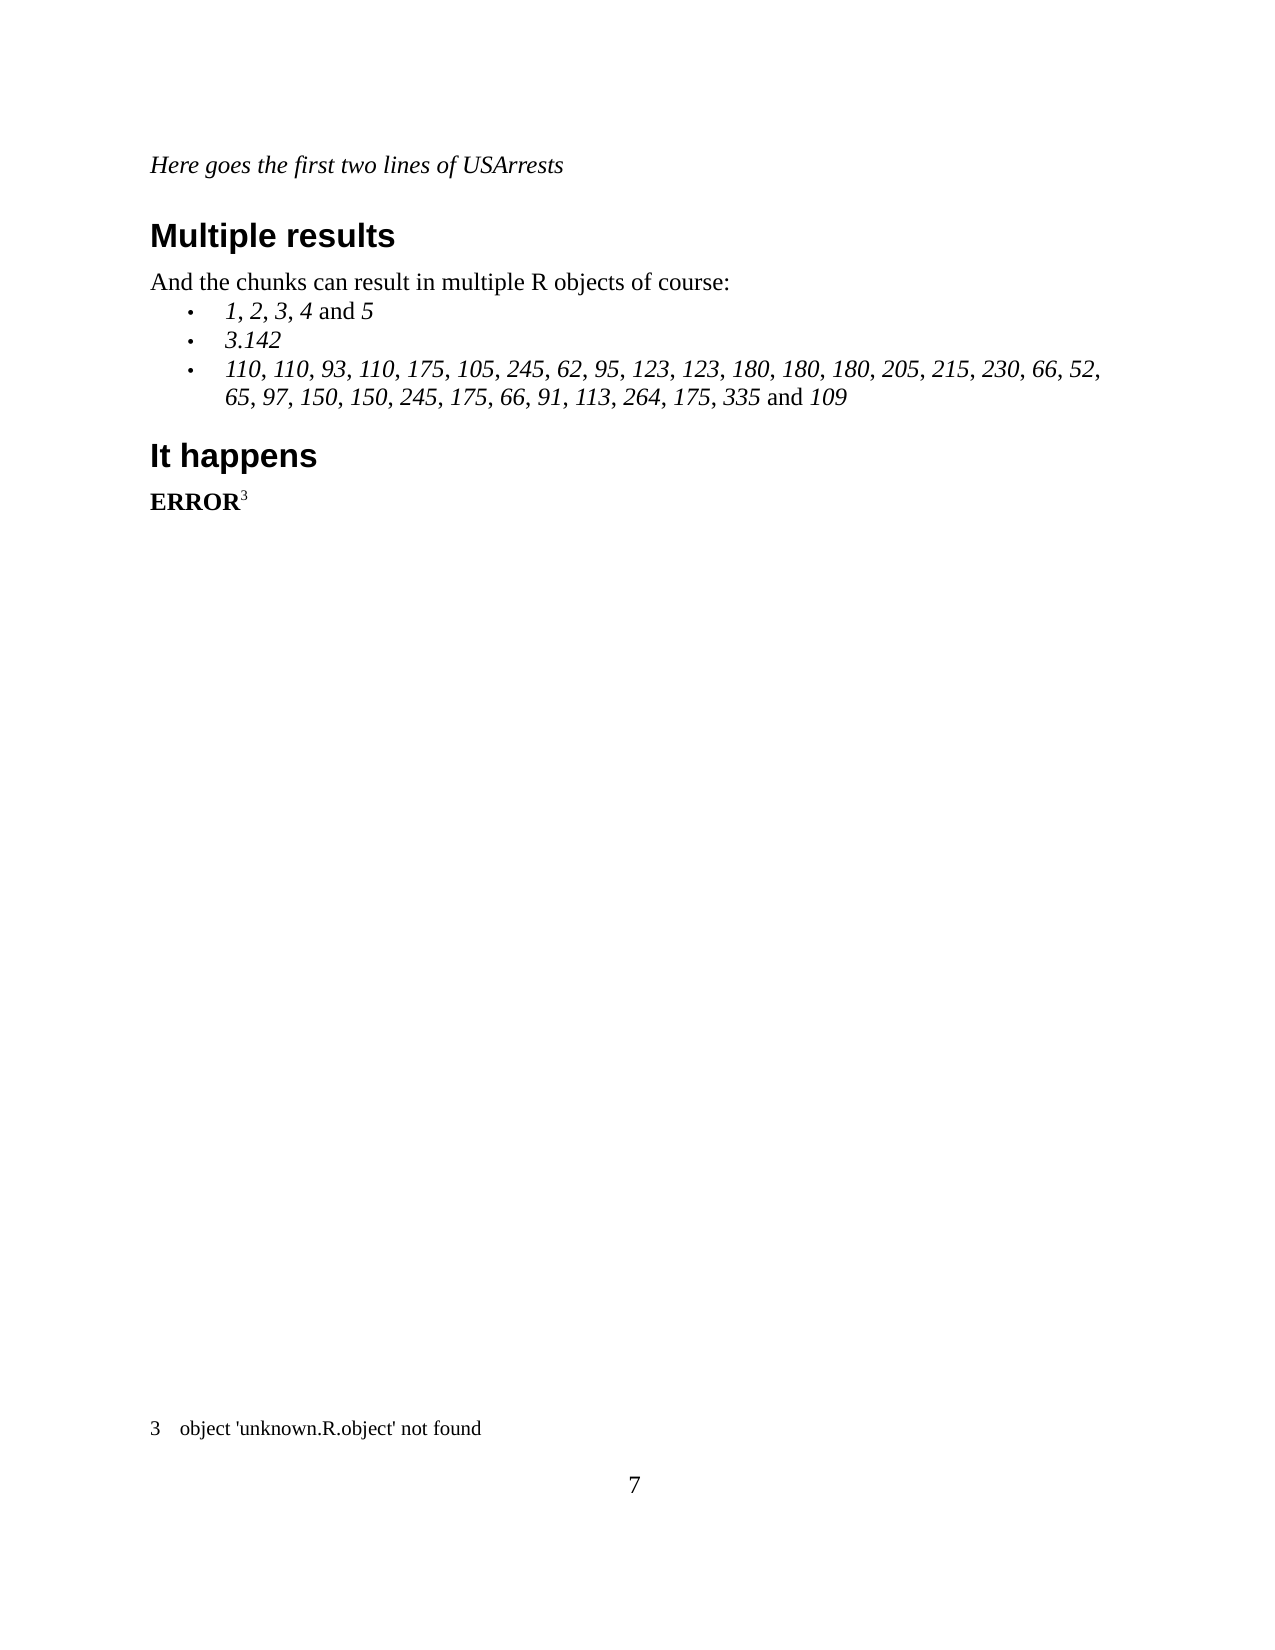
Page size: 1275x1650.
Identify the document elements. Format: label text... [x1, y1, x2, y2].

subtitle Multiple results [150, 216, 1125, 255]
subtitle It happens [150, 436, 1125, 475]
list 110, 110, 93, 110, 175, 105, 245, 62, 95, 123, 123, 180, 180, 180, 205, 215, 230, 66, 52, 65, 97, 150, 150, 245, 175, 66, 91, 113, 264, 175, 335 and 109 [187, 354, 1125, 411]
list 3.142 [187, 325, 1125, 354]
text object 'unknown.R.object' not found [150, 1416, 1125, 1440]
text And the chunks can result in multiple R objects of course: [150, 267, 1125, 296]
list 1, 2, 3, 4 and 5 [187, 296, 1125, 325]
text ERROR [150, 487, 1125, 516]
text Here goes the first two lines of USArrests [150, 150, 1125, 179]
